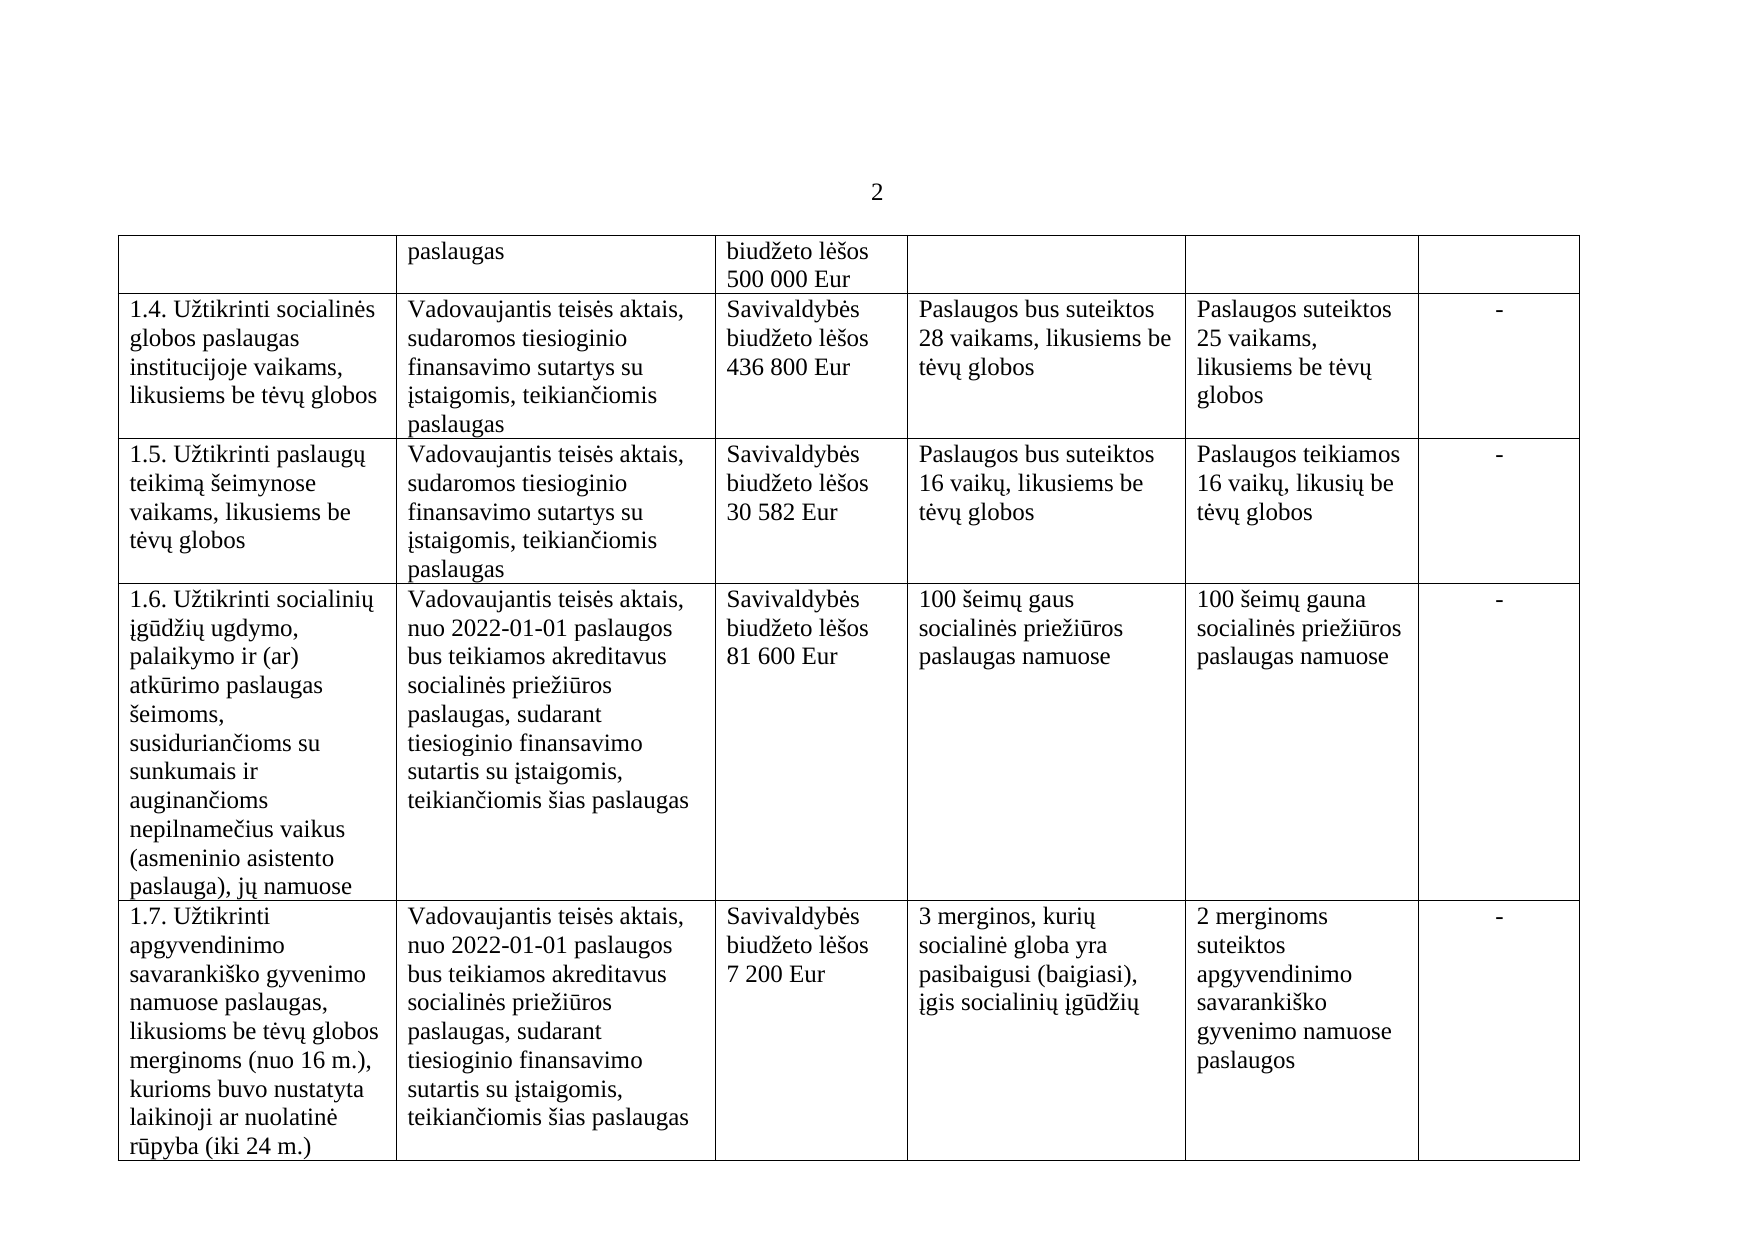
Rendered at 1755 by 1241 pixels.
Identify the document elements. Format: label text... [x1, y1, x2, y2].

table_cell Vadovaujantis teisės aktais, sudaromos tiesioginio finansavimo sutartys su įstaigomis, teikiančiomis paslaugas [397, 294, 715, 438]
table_cell [1186, 236, 1418, 293]
table_cell Savivaldybės biudžeto lėšos 81 600 Eur [716, 584, 907, 900]
table_cell Vadovaujantis teisės aktais, nuo 2022-01-01 paslaugos bus teikiamos akreditavus socialinės priežiūros paslaugas, sudarant tiesioginio finansavimo sutartis su įstaigomis, teikiančiomis šias paslaugas [397, 584, 715, 900]
table_cell Savivaldybės biudžeto lėšos 7 200 Eur [716, 901, 907, 1160]
table_cell Savivaldybės biudžeto lėšos 30 582 Eur [716, 439, 907, 583]
table_cell Paslaugos bus suteiktos 16 vaikų, likusiems be tėvų globos [908, 439, 1185, 583]
table_cell Savivaldybės biudžeto lėšos 436 800 Eur [716, 294, 907, 438]
table_cell 1.7. Užtikrinti apgyvendinimo savarankiško gyvenimo namuose paslaugas, likusioms be tėvų globos merginoms (nuo 16 m.), kurioms buvo nustatyta laikinoji ar nuolatinė rūpyba (iki 24 m.) [119, 901, 396, 1160]
table_cell Paslaugos teikiamos 16 vaikų, likusių be tėvų globos [1186, 439, 1418, 583]
table_cell 1.6. Užtikrinti socialinių įgūdžių ugdymo, palaikymo ir (ar) atkūrimo paslaugas šeimoms, susiduriančioms su sunkumais ir auginančioms nepilnamečius vaikus (asmeninio asistento paslauga), jų namuose [119, 584, 396, 900]
table_cell - [1419, 294, 1579, 438]
table_cell 1.4. Užtikrinti socialinės globos paslaugas institucijoje vaikams, likusiems be tėvų globos [119, 294, 396, 438]
table_cell [119, 236, 396, 293]
table_cell 100 šeimų gaus socialinės priežiūros paslaugas namuose [908, 584, 1185, 900]
table_cell Vadovaujantis teisės aktais, nuo 2022-01-01 paslaugos bus teikiamos akreditavus socialinės priežiūros paslaugas, sudarant tiesioginio finansavimo sutartis su įstaigomis, teikiančiomis šias paslaugas [397, 901, 715, 1160]
table_cell - [1419, 584, 1579, 900]
table_cell 1.5. Užtikrinti paslaugų teikimą šeimynose vaikams, likusiems be tėvų globos [119, 439, 396, 583]
table_cell biudžeto lėšos 500 000 Eur [716, 236, 907, 293]
table_cell paslaugas [397, 236, 715, 293]
table_cell - [1419, 901, 1579, 1160]
table_cell 100 šeimų gauna socialinės priežiūros paslaugas namuose [1186, 584, 1418, 900]
table_cell Vadovaujantis teisės aktais, sudaromos tiesioginio finansavimo sutartys su įstaigomis, teikiančiomis paslaugas [397, 439, 715, 583]
table_cell Paslaugos suteiktos 25 vaikams, likusiems be tėvų globos [1186, 294, 1418, 438]
table_cell - [1419, 439, 1579, 583]
table_cell [908, 236, 1185, 293]
table_cell 3 merginos, kurių socialinė globa yra pasibaigusi (baigiasi), įgis socialinių įgūdžių [908, 901, 1185, 1160]
table_cell 2 merginoms suteiktos apgyvendinimo savarankiško gyvenimo namuose paslaugos [1186, 901, 1418, 1160]
table_cell - [1419, 236, 1579, 293]
table_cell Paslaugos bus suteiktos 28 vaikams, likusiems be tėvų globos [908, 294, 1185, 438]
